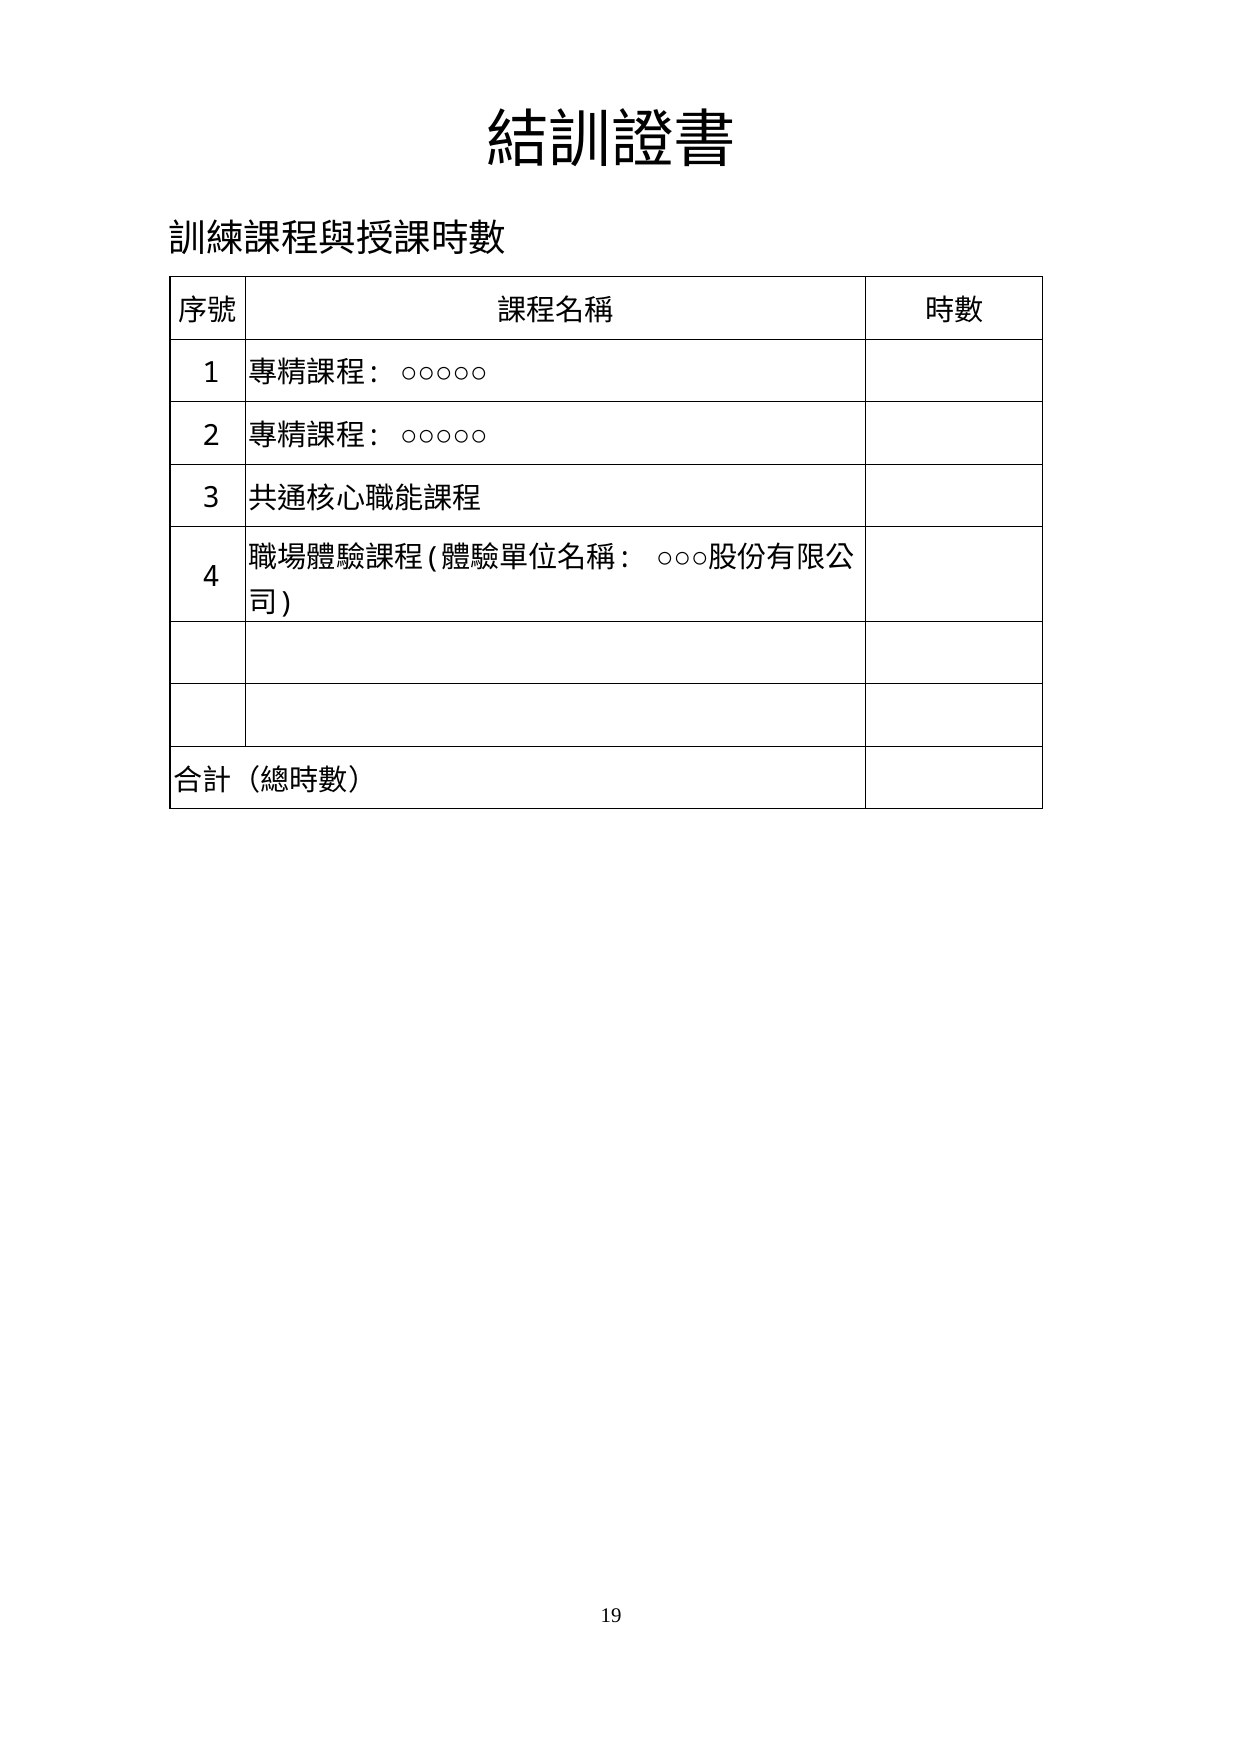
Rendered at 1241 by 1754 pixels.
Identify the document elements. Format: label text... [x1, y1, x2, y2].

text 結訓證書 [168, 89, 1053, 179]
table_cell [866, 465, 1042, 526]
table_cell 職場體驗課程(體驗單位名稱: ○○○股份有限公司) [246, 527, 865, 621]
table_cell 專精課程: ○○○○○ [246, 340, 865, 401]
table_cell [866, 622, 1042, 683]
table_cell [171, 622, 245, 683]
table_cell [866, 684, 1042, 746]
table_cell [866, 527, 1042, 621]
text 訓練課程與授課時數 [168, 208, 1053, 262]
table_cell [246, 684, 865, 746]
table_cell 共通核心職能課程 [246, 465, 865, 526]
table_header 序號 [171, 277, 245, 338]
table_cell [246, 622, 865, 683]
table_cell 3 [171, 465, 245, 526]
table_header 課程名稱 [246, 277, 865, 338]
table_cell 2 [171, 402, 245, 463]
table_cell 4 [171, 527, 245, 621]
table_cell [866, 402, 1042, 463]
table_cell [866, 340, 1042, 401]
table_cell 1 [171, 340, 245, 401]
table_cell [171, 684, 245, 746]
table_cell [866, 747, 1042, 808]
table_cell 專精課程: ○○○○○ [246, 402, 865, 463]
table_cell 合計（總時數） [171, 747, 865, 808]
table_header 時數 [866, 277, 1042, 338]
